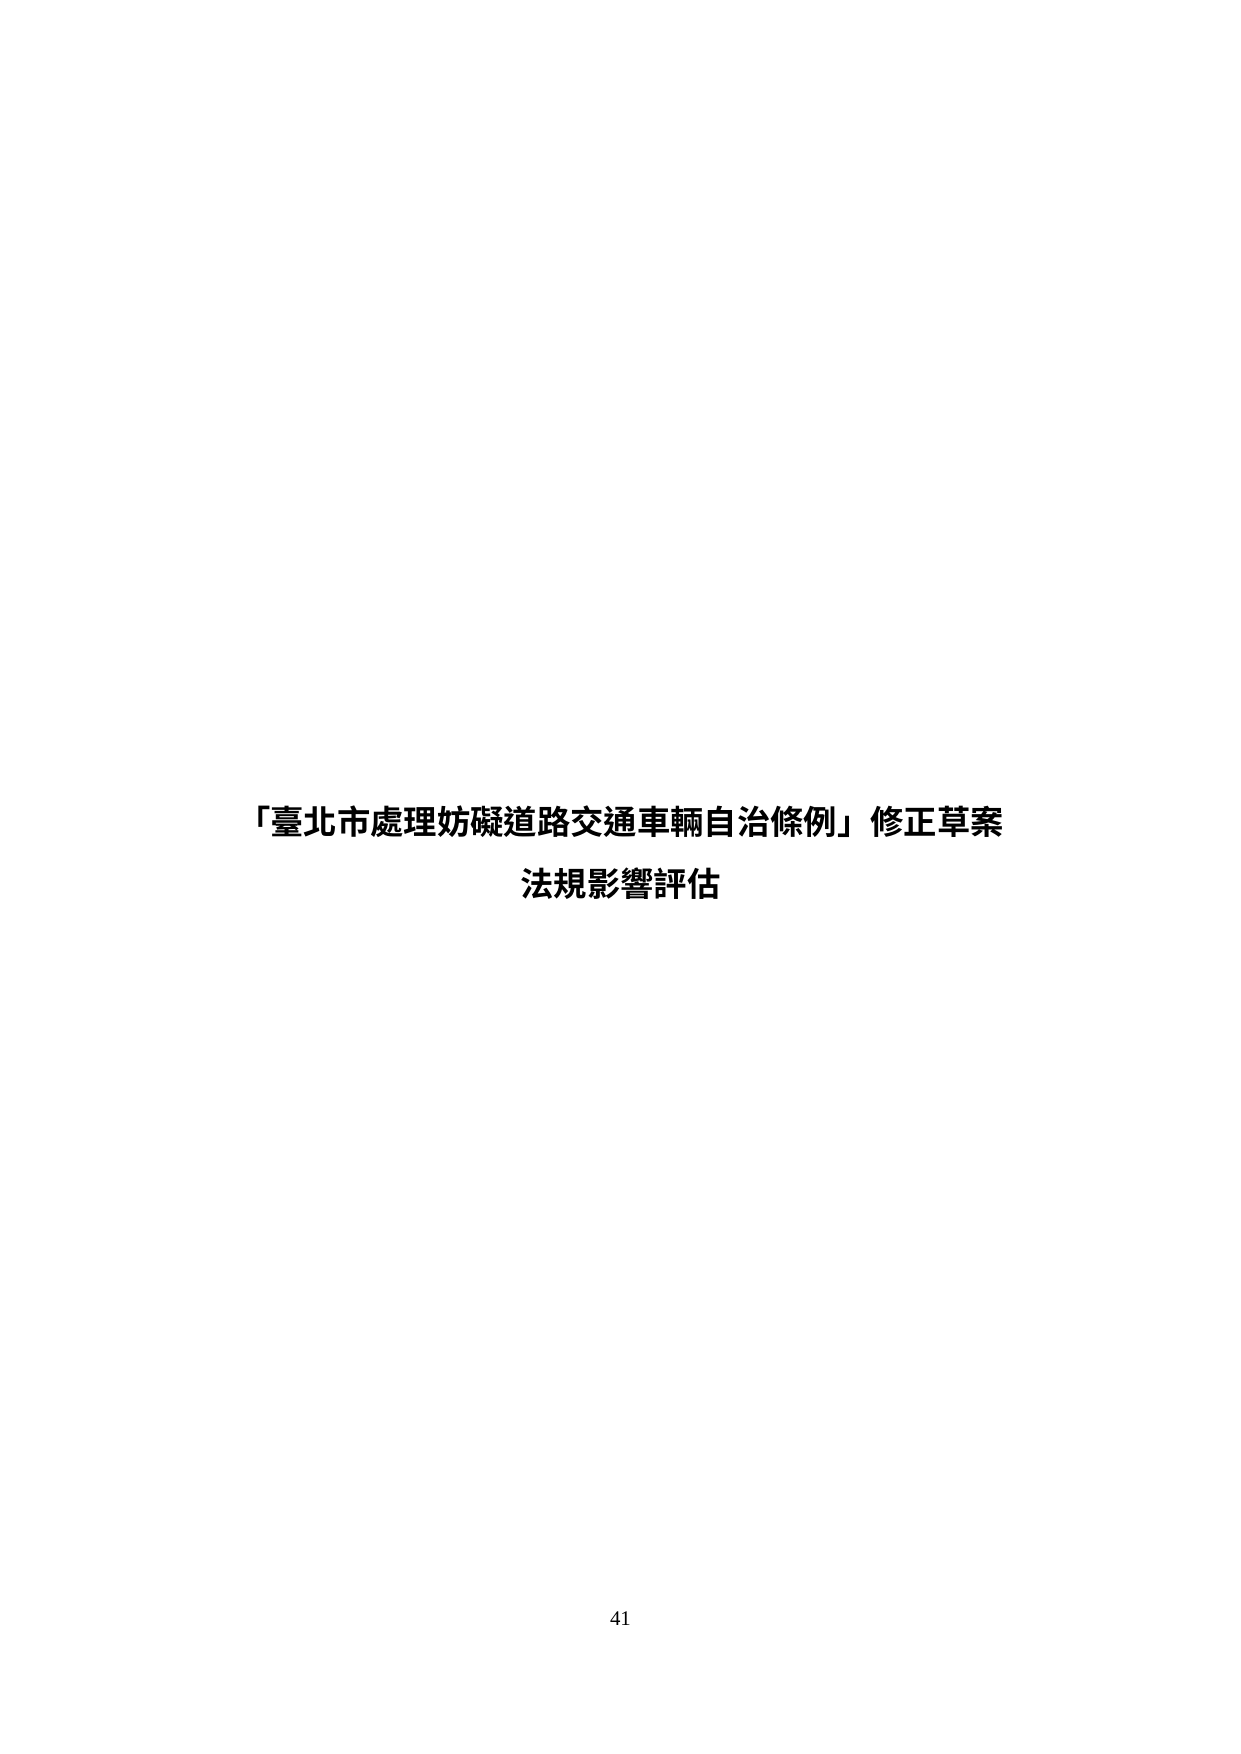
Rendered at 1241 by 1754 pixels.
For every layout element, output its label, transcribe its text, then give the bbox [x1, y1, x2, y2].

text 「臺北市處理妨礙道路交通車輛自治條例」修正草案 [148, 778, 1092, 841]
text 法規影響評估 [148, 841, 1092, 903]
